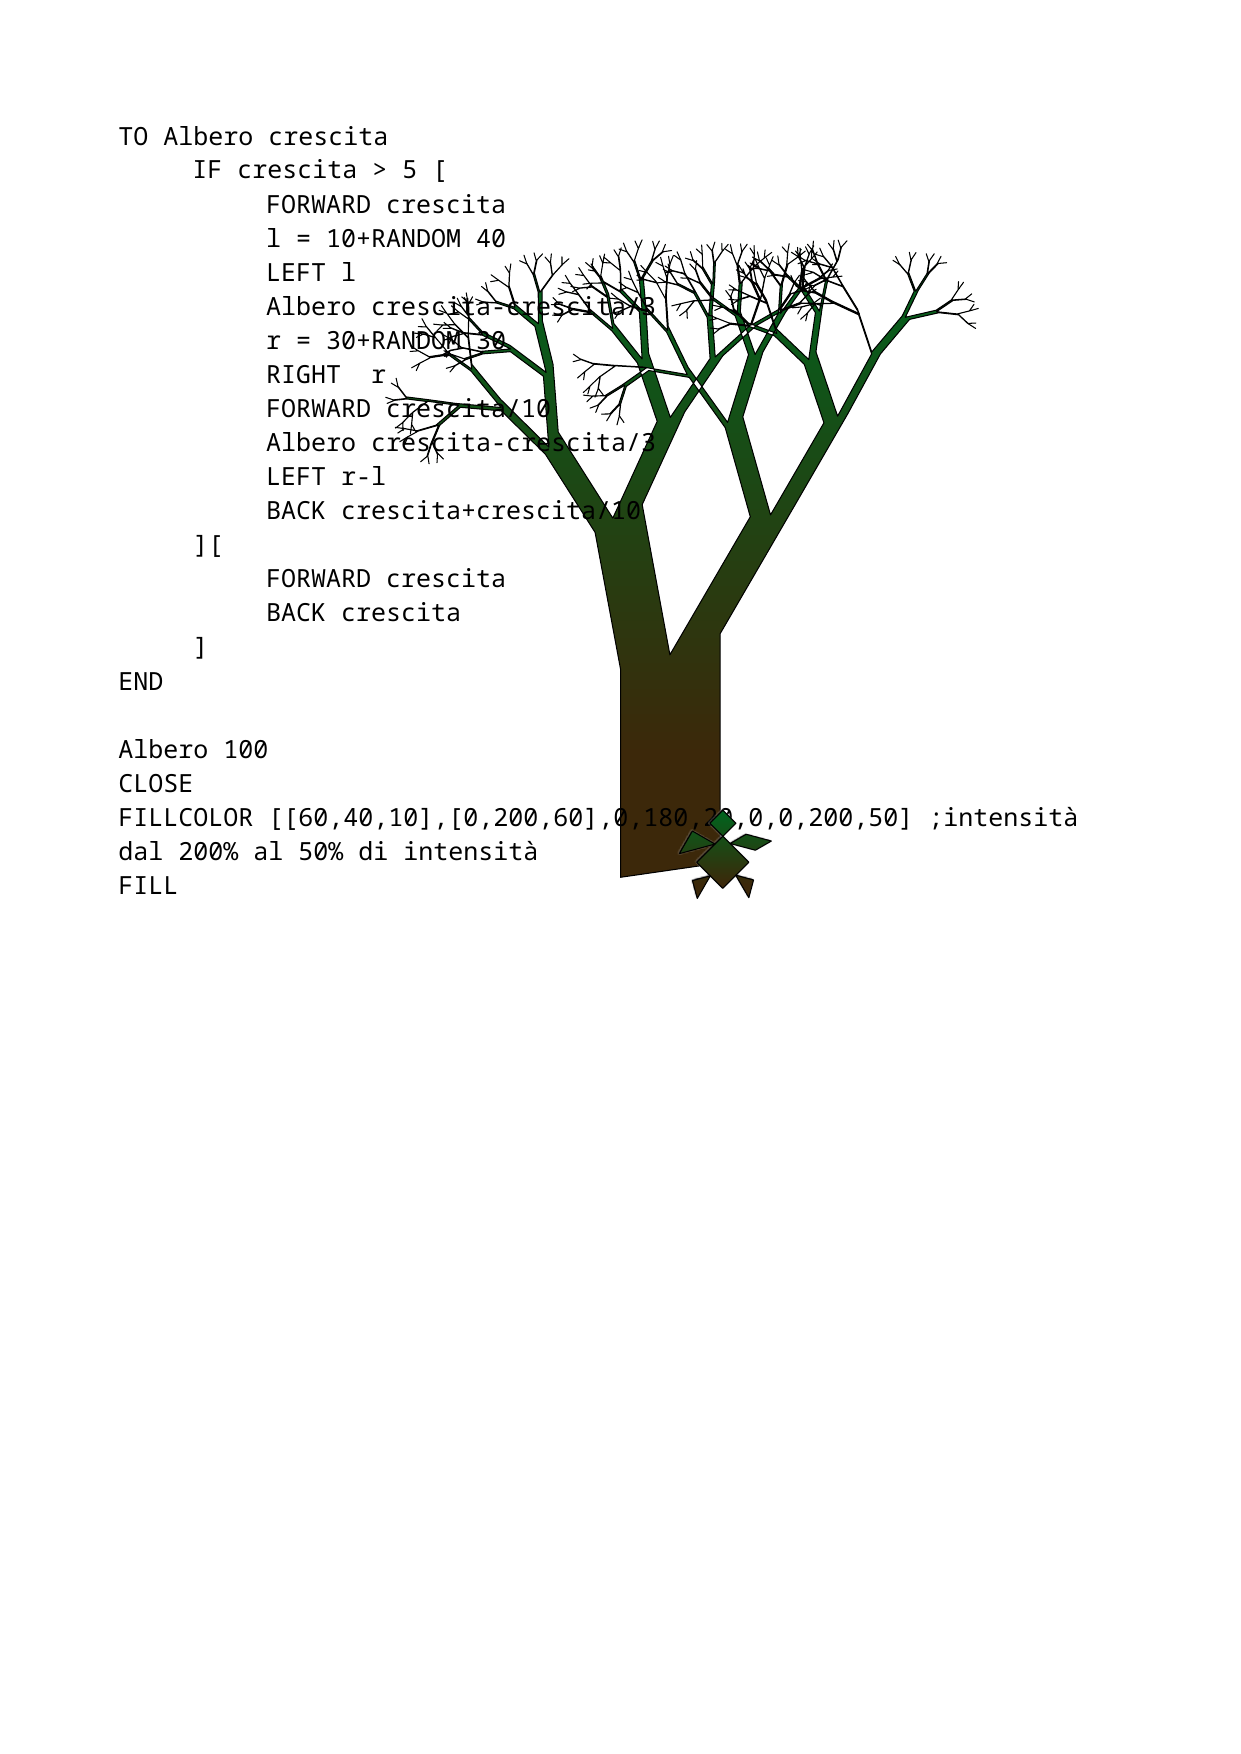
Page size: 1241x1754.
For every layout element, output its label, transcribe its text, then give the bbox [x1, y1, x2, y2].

text Albero crescita-crescita/3 [118, 425, 436, 459]
text [666, 629, 683, 651]
text Albero 100 [118, 731, 620, 765]
text Albero crescita-crescita/3 [826, 288, 856, 311]
text r = 30+RANDOM 30 [544, 322, 631, 357]
text [671, 257, 683, 271]
text LEFT l [118, 254, 536, 288]
text [636, 254, 652, 270]
text [744, 561, 1122, 595]
text Albero crescita-crescita/3 [821, 304, 860, 322]
text [755, 270, 763, 288]
text Albero crescita-crescita/3 [823, 425, 1122, 459]
text [580, 357, 637, 366]
text [922, 254, 1122, 288]
text Albero crescita-crescita/3 [746, 425, 821, 459]
text Albero crescita-crescita/3 [511, 288, 537, 321]
text BACK crescita+crescita/10 [118, 493, 590, 527]
text [764, 527, 1122, 561]
text FILL [118, 867, 1122, 902]
text FORWARD crescita [118, 186, 1122, 220]
text [602, 264, 620, 288]
text [752, 357, 812, 391]
text Albero crescita-crescita/3 [118, 288, 527, 322]
text [654, 561, 723, 595]
text [472, 357, 543, 391]
text Albero crescita-crescita/3 [846, 288, 913, 322]
text r = 30+RANDOM 30 [778, 322, 813, 357]
text [725, 595, 1122, 629]
text [649, 459, 742, 493]
text Albero crescita-crescita/3 [645, 288, 666, 322]
text Albero crescita-crescita/3 [907, 288, 957, 316]
text r = 30+RANDOM 30 [715, 325, 740, 354]
text [756, 459, 801, 493]
text [721, 731, 1122, 765]
text FORWARD crescita/10 [843, 391, 1122, 425]
text FORWARD crescita/10 [663, 391, 686, 414]
text BACK crescita+crescita/10 [643, 493, 749, 527]
text r = 30+RANDOM 30 [648, 322, 677, 357]
text [553, 357, 611, 391]
text r = 30+RANDOM 30 [763, 337, 794, 357]
text r = 30+RANDOM 30 [470, 335, 495, 350]
text Albero crescita-crescita/3 [578, 288, 610, 322]
text Albero crescita-crescita/3 [559, 425, 654, 459]
text FORWARD crescita/10 [618, 391, 656, 425]
text Albero crescita-crescita/3 [543, 288, 588, 322]
text [862, 357, 1122, 391]
text FORWARD crescita/10 [680, 394, 721, 425]
text [697, 266, 710, 288]
text FORWARD crescita/10 [744, 391, 823, 425]
text [835, 254, 912, 288]
text [648, 527, 743, 561]
text [767, 254, 786, 268]
text FORWARD crescita/10 [496, 391, 546, 425]
text [910, 254, 928, 288]
text [648, 257, 666, 282]
text [605, 254, 619, 268]
text [692, 254, 702, 266]
text BACK crescita+crescita/10 [784, 493, 1122, 527]
text [660, 595, 703, 629]
text [620, 254, 639, 288]
text r = 30+RANDOM 30 [615, 322, 641, 355]
text r = 30+RANDOM 30 [414, 334, 444, 355]
text Albero crescita-crescita/3 [667, 288, 706, 322]
text TO Albero crescita [118, 118, 1122, 152]
text r = 30+RANDOM 30 [724, 341, 747, 357]
text [680, 254, 698, 281]
text [528, 357, 544, 369]
text [577, 459, 638, 493]
text FORWARD crescita/10 [831, 391, 850, 412]
text ][ [118, 527, 599, 561]
text r = 30+RANDOM 30 [863, 322, 895, 349]
text LEFT r-l [118, 459, 568, 493]
text [806, 263, 821, 275]
text IF crescita > 5 [ [118, 152, 1122, 186]
text [787, 259, 801, 280]
text [657, 373, 692, 391]
text FILLCOLOR [[60,40,10],[0,200,60],0,180,20,0,0,200,50] ;intensità dal 200% al 50% di intensità [721, 799, 1122, 867]
text [715, 254, 738, 288]
text [685, 357, 709, 376]
text Albero crescita-crescita/3 [435, 425, 547, 459]
text [536, 254, 551, 288]
text FILLCOLOR [[60,40,10],[0,200,60],0,180,20,0,0,200,50] ;intensità dal 200% al 50% di intensità [118, 799, 620, 867]
text r = 30+RANDOM 30 [880, 322, 1122, 357]
text Albero crescita-crescita/3 [665, 425, 733, 459]
text Albero crescita-crescita/3 [954, 288, 1122, 322]
text [804, 459, 1122, 493]
text r = 30+RANDOM 30 [749, 330, 765, 351]
text [824, 254, 835, 265]
text r = 30+RANDOM 30 [817, 322, 870, 357]
text [770, 262, 783, 274]
text [600, 367, 639, 391]
text [626, 378, 646, 391]
text FORWARD crescita [118, 561, 606, 595]
text [764, 277, 779, 288]
text FORWARD crescita/10 [707, 391, 736, 419]
text [721, 663, 1122, 697]
text [672, 272, 691, 288]
text r = 30+RANDOM 30 [669, 322, 709, 357]
text r = 30+RANDOM 30 [118, 322, 431, 357]
text RIGHT r [118, 357, 485, 391]
text FORWARD crescita/10 [404, 391, 496, 406]
text FORWARD crescita/10 [442, 408, 513, 425]
text [546, 254, 603, 288]
text FORWARD crescita/10 [118, 391, 424, 425]
text [739, 254, 753, 274]
text BACK crescita [118, 595, 612, 629]
text l = 10+RANDOM 40 [118, 220, 1122, 254]
text FORWARD crescita/10 [413, 402, 449, 425]
text ] [118, 629, 618, 663]
text BACK crescita+crescita/10 [599, 493, 623, 515]
text [651, 357, 685, 373]
text CLOSE [118, 765, 620, 799]
text [661, 254, 677, 265]
text END [118, 663, 620, 697]
text [721, 765, 1122, 799]
text [819, 357, 868, 391]
text [703, 254, 713, 279]
text [703, 357, 746, 391]
text r = 30+RANDOM 30 [476, 322, 541, 357]
text FORWARD crescita/10 [556, 391, 622, 425]
text [721, 629, 1122, 663]
